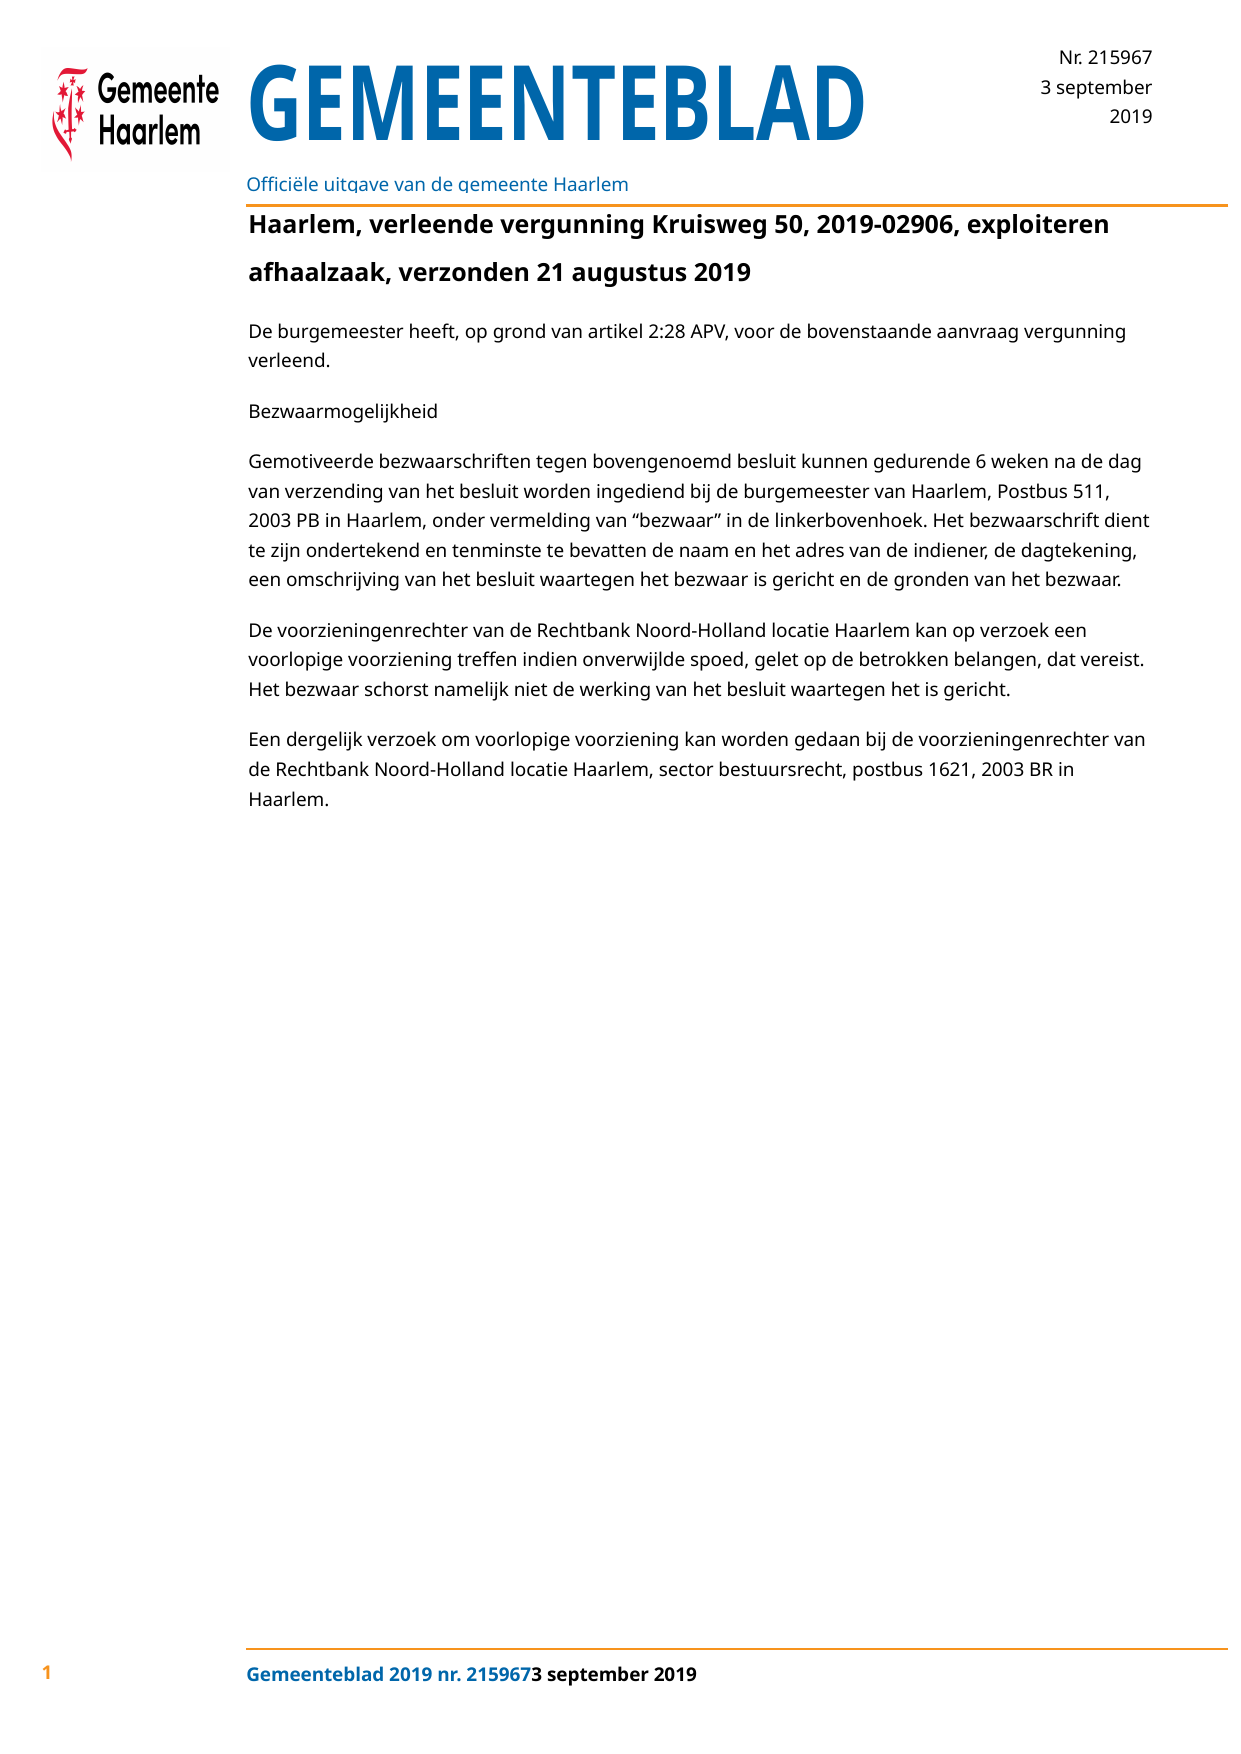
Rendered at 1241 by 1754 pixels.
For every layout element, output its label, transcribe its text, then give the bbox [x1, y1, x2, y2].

text Bezwaarmogelijkheid [248, 398, 1152, 424]
text De voorzieningenrechter van de Rechtbank Noord-Holland locatie Haarlem kan op verzoek een voorlopige voorziening treffen indien onverwijlde spoed, gelet op de betrokken belangen, dat vereist. Het bezwaar schorst namelijk niet de werking van het besluit waartegen het is gericht. [248, 617, 1152, 702]
text Gemotiveerde bezwaarschriften tegen bovengenoemd besluit kunnen gedurende 6 weken na de dag van verzending van het besluit worden ingediend bij de burgemeester van Haarlem, Postbus 511, 2003 PB in Haarlem, onder vermelding van “bezwaar” in de linkerbovenhoek. Het bezwaarschrift dient te zijn ondertekend en tenminste te bevatten de naam en het adres van de indiener, de dagtekening, een omschrijving van het besluit waartegen het bezwaar is gericht en de gronden van het bezwaar. [248, 448, 1152, 592]
text Een dergelijk verzoek om voorlopige voorziening kan worden gedaan bij de voorzieningenrechter van de Rechtbank Noord-Holland locatie Haarlem, sector bestuursrecht, postbus 1621, 2003 BR in Haarlem. [248, 727, 1152, 812]
picture [41, 47, 231, 172]
text De burgemeester heeft, op grond van artikel 2:28 APV, voor de bovenstaande aanvraag vergunning verleend. [248, 318, 1152, 373]
text Haarlem, verleende vergunning Kruisweg 50, 2019-02906, exploiteren afhaalzaak, verzonden 21 augustus 2019 [248, 207, 1152, 288]
